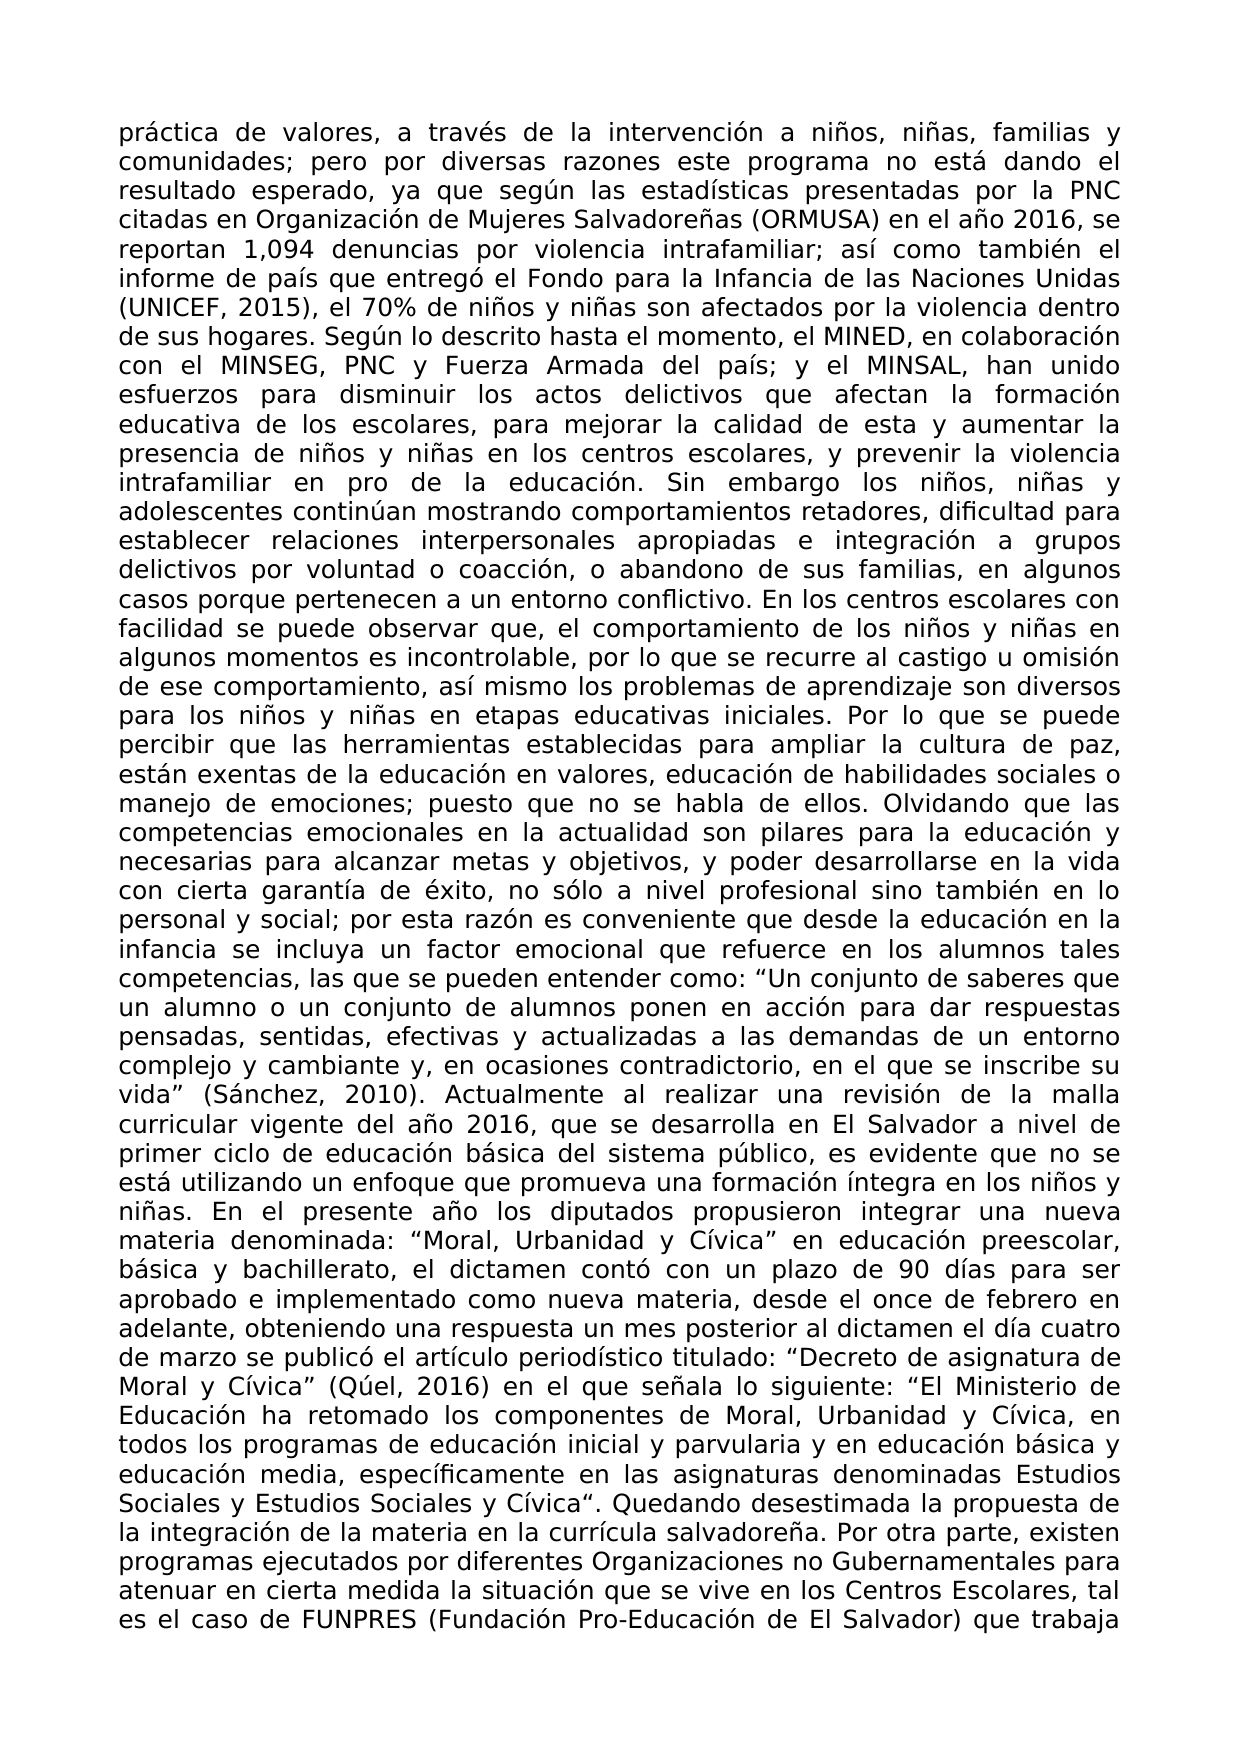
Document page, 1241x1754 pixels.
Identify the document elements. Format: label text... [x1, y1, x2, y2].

text práctica de valores, a través de la intervención a niños, niñas, familias y comunidades; pero por diversas razones este programa no está dando el resultado esperado, ya que según las estadísticas presentadas por la PNC citadas en Organización de Mujeres Salvadoreñas (ORMUSA) en el año 2016, se reportan 1,094 denuncias por violencia intrafamiliar; así como también el informe de país que entregó el Fondo para la Infancia de las Naciones Unidas (UNICEF, 2015), el 70% de niños y niñas son afectados por la violencia dentro de sus hogares. Según lo descrito hasta el momento, el MINED, en colaboración con el MINSEG, PNC y Fuerza Armada del país; y el MINSAL, han unido esfuerzos para disminuir los actos delictivos que afectan la formación educativa de los escolares, para mejorar la calidad de esta y aumentar la presencia de niños y niñas en los centros escolares, y prevenir la violencia intrafamiliar en pro de la educación. Sin embargo los niños, niñas y adolescentes continúan mostrando comportamientos retadores, dificultad para establecer relaciones interpersonales apropiadas e integración a grupos delictivos por voluntad o coacción, o abandono de sus familias, en algunos casos porque pertenecen a un entorno conflictivo. En los centros escolares con facilidad se puede observar que, el comportamiento de los niños y niñas en algunos momentos es incontrolable, por lo que se recurre al castigo u omisión de ese comportamiento, así mismo los problemas de aprendizaje son diversos para los niños y niñas en etapas educativas iniciales. Por lo que se puede percibir que las herramientas establecidas para ampliar la cultura de paz, están exentas de la educación en valores, educación de habilidades sociales o manejo de emociones; puesto que no se habla de ellos. Olvidando que las competencias emocionales en la actualidad son pilares para la educación y necesarias para alcanzar metas y objetivos, y poder desarrollarse en la vida con cierta garantía de éxito, no sólo a nivel profesional sino también en lo personal y social; por esta razón es conveniente que desde la educación en la infancia se incluya un factor emocional que refuerce en los alumnos tales competencias, las que se pueden entender como: “Un conjunto de saberes que un alumno o un conjunto de alumnos ponen en acción para dar respuestas pensadas, sentidas, efectivas y actualizadas a las demandas de un entorno complejo y cambiante y, en ocasiones contradictorio, en el que se inscribe su vida” (Sánchez, 2010). Actualmente al realizar una revisión de la malla curricular vigente del año 2016, que se desarrolla en El Salvador a nivel de primer ciclo de educación básica del sistema público, es evidente que no se está utilizando un enfoque que promueva una formación íntegra en los niños y niñas. En el presente año los diputados propusieron integrar una nueva materia denominada: “Moral, Urbanidad y Cívica” en educación preescolar, básica y bachillerato, el dictamen contó con un plazo de 90 días para ser aprobado e implementado como nueva materia, desde el once de febrero en adelante, obteniendo una respuesta un mes posterior al dictamen el día cuatro de marzo se publicó el artículo periodístico titulado: “Decreto de asignatura de Moral y Cívica” (Qúel, 2016) en el que señala lo siguiente: “El Ministerio de Educación ha retomado los componentes de Moral, Urbanidad y Cívica, en todos los programas de educación inicial y parvularia y en educación básica y educación media, específicamente en las asignaturas denominadas Estudios Sociales y Estudios Sociales y Cívica“. Quedando desestimada la propuesta de la integración de la materia en la currícula salvadoreña. Por otra parte, existen programas ejecutados por diferentes Organizaciones no Gubernamentales para atenuar en cierta medida la situación que se vive en los Centros Escolares, tal es el caso de FUNPRES (Fundación Pro-Educación de El Salvador) que trabaja [118, 118, 1122, 1635]
